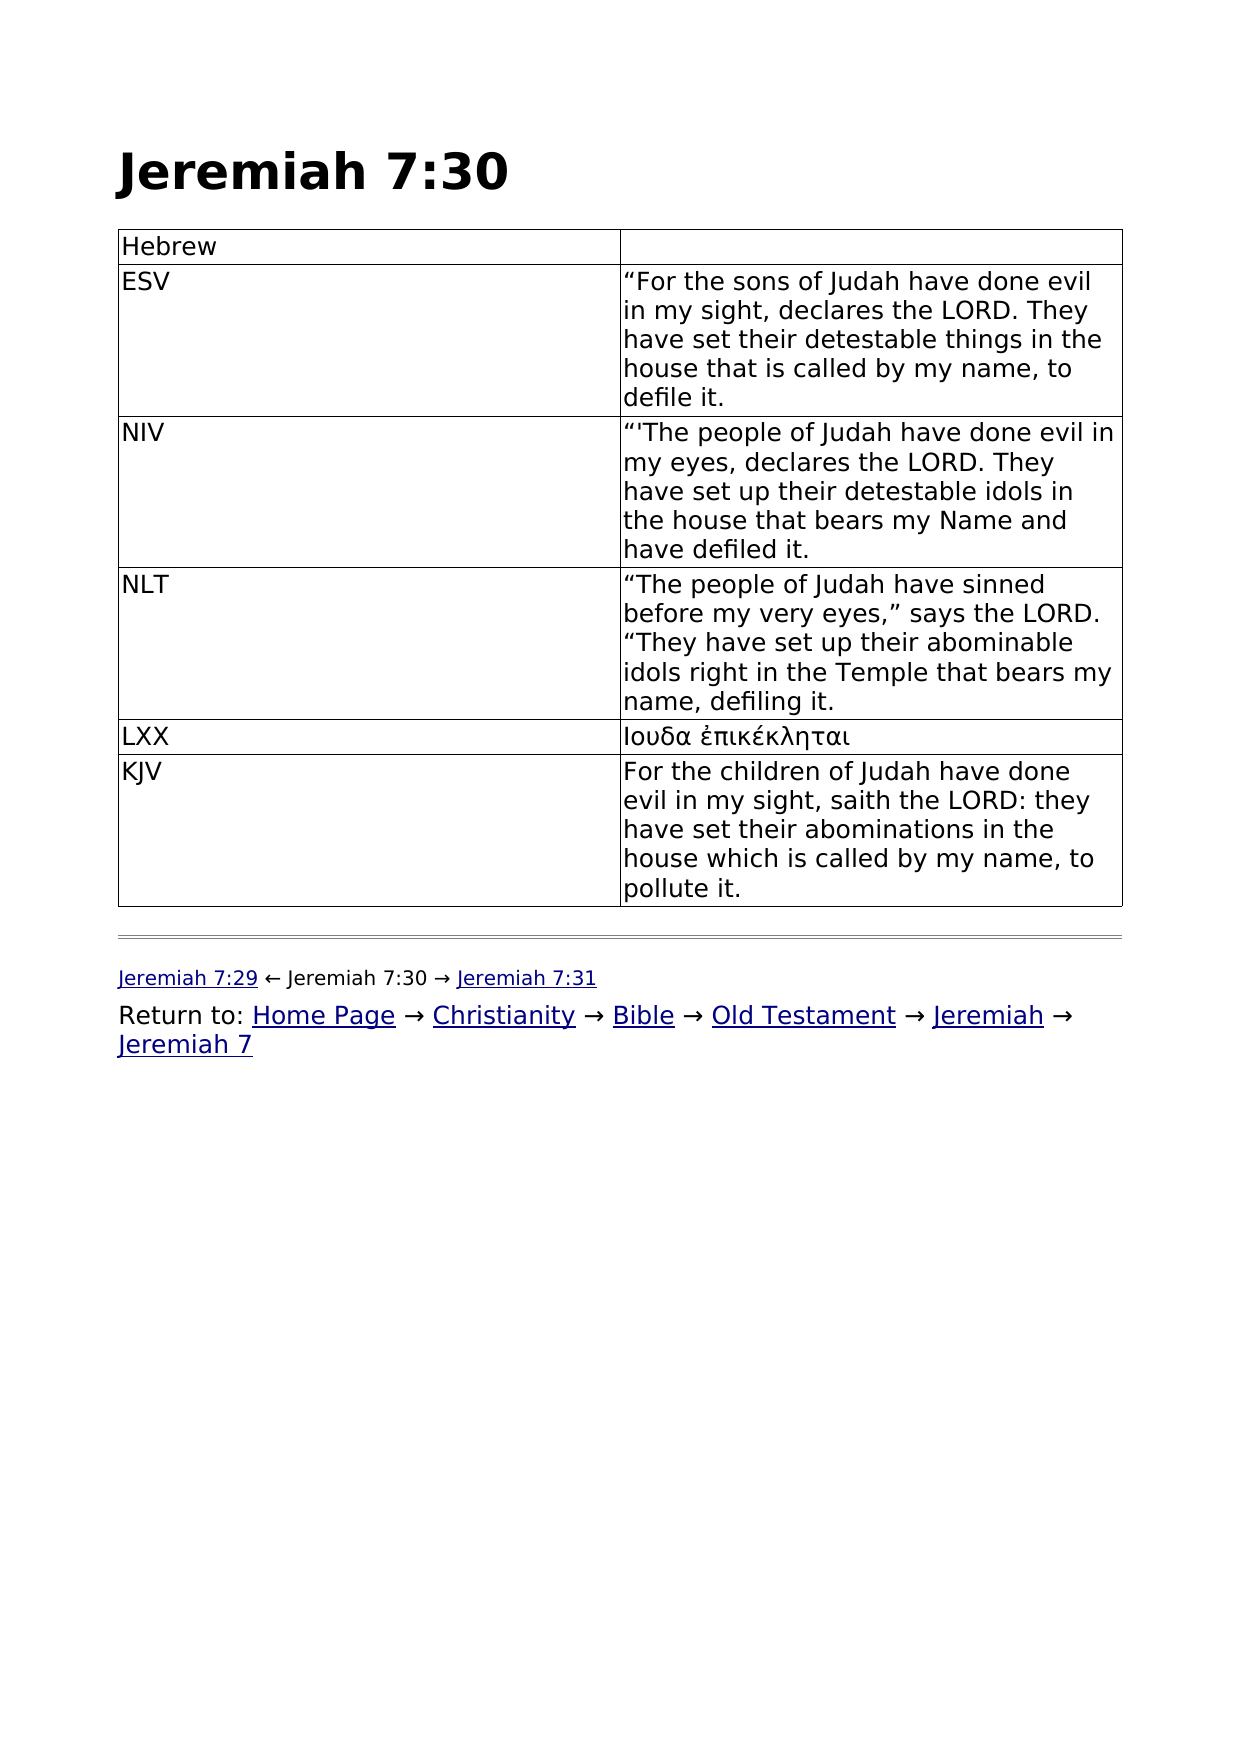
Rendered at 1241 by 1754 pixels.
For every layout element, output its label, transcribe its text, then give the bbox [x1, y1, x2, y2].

table_cell “For the sons of Judah have done evil in my sight, declares the LORD. They have set their detestable things in the house that is called by my name, to defile it. [621, 265, 1122, 416]
text Jeremiah 7:29 ← Jeremiah 7:30 → Jeremiah 7:31 [118, 967, 1122, 1001]
table_cell Ιουδα ἐπικέκληται [621, 720, 1122, 754]
subtitle Jeremiah 7:30 [118, 143, 1122, 201]
table_cell ESV [119, 265, 620, 416]
text Return to: Home Page → Christianity → Bible → Old Testament → Jeremiah → Jeremiah 7 [118, 1001, 1122, 1059]
table_header Hebrew [119, 230, 620, 264]
table_header [621, 230, 1122, 264]
table_cell KJV [119, 755, 620, 906]
table_cell For the children of Judah have done evil in my sight, saith the LORD: they have set their abominations in the house which is called by my name, to pollute it. [621, 755, 1122, 906]
table_cell NIV [119, 417, 620, 567]
table_cell LXX [119, 720, 620, 754]
table_cell “The people of Judah have sinned before my very eyes,” says the LORD. “They have set up their abominable idols right in the Temple that bears my name, defiling it. [621, 568, 1122, 719]
table_cell NLT [119, 568, 620, 719]
table_cell “'The people of Judah have done evil in my eyes, declares the LORD. They have set up their detestable idols in the house that bears my Name and have defiled it. [621, 417, 1122, 567]
